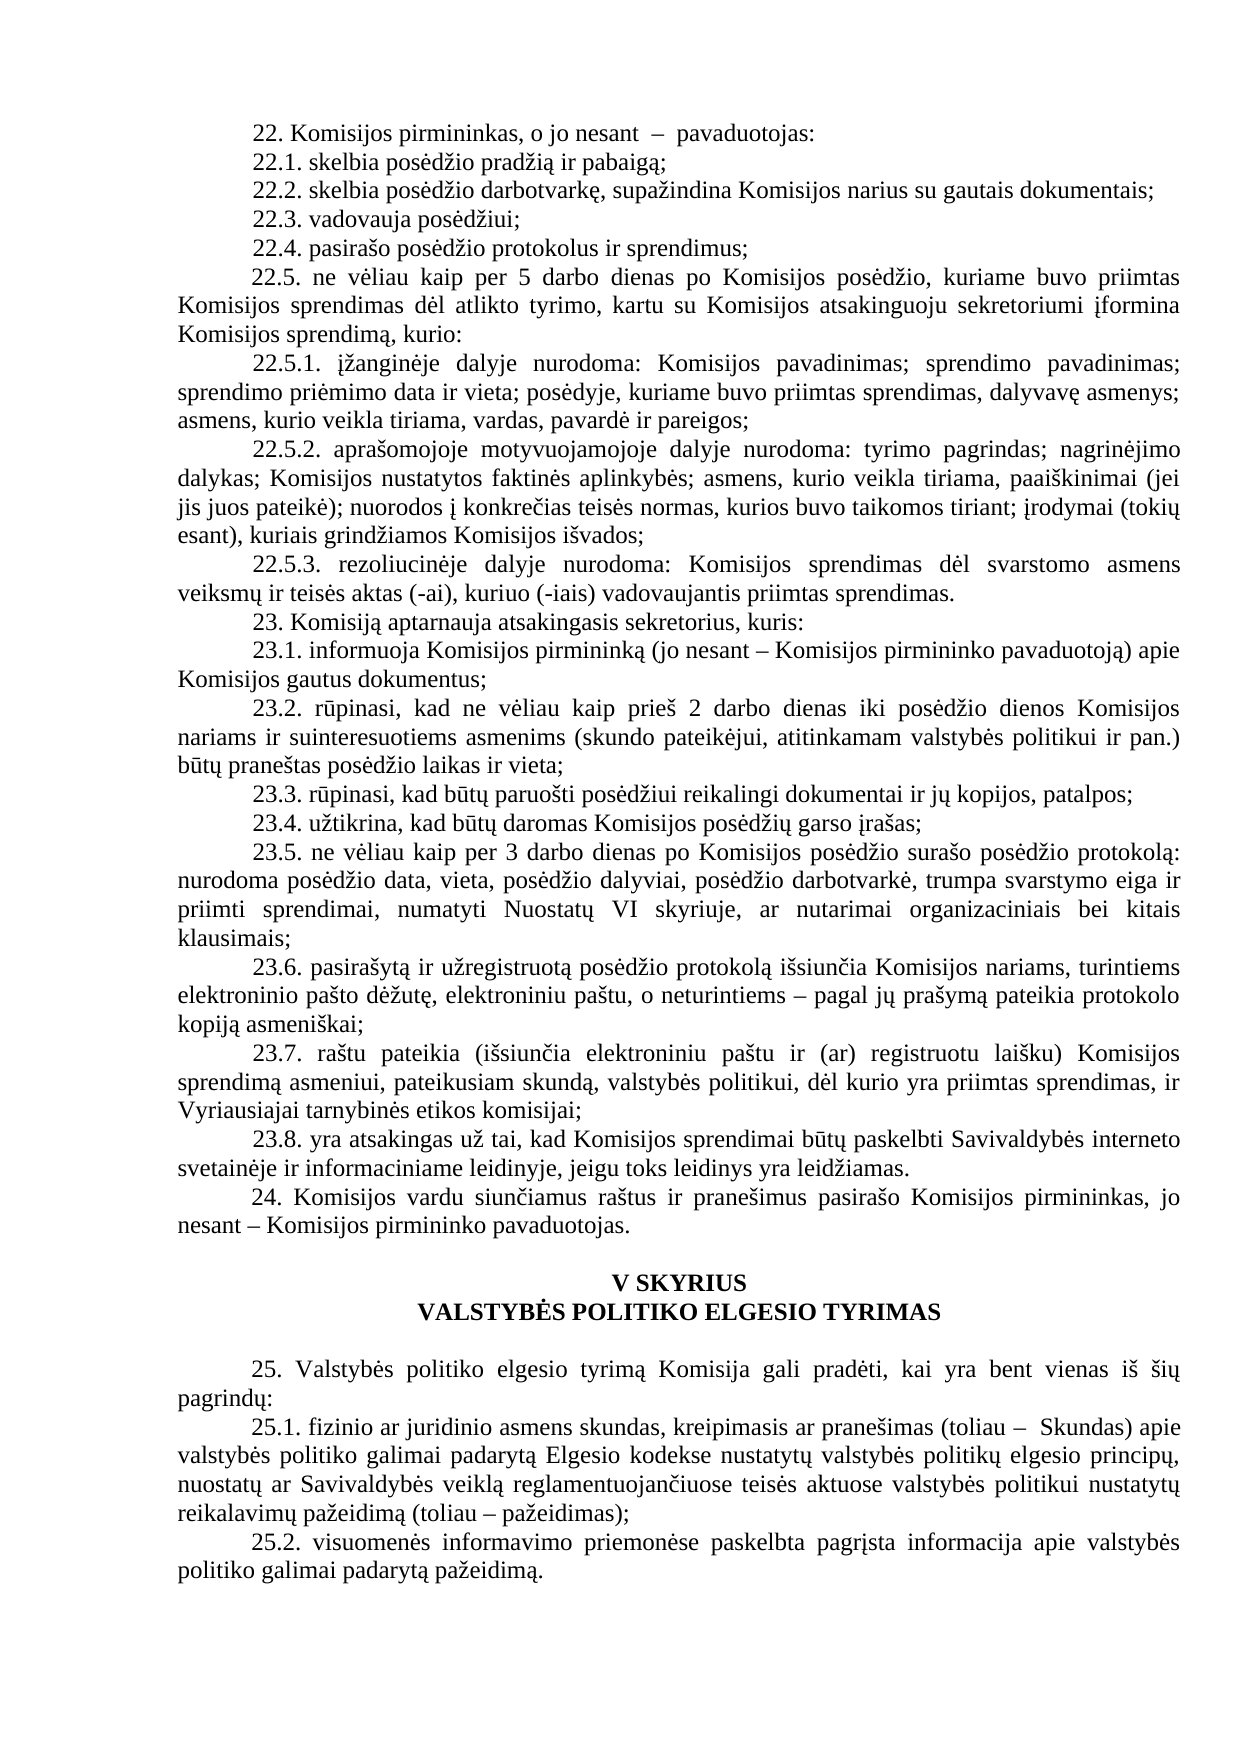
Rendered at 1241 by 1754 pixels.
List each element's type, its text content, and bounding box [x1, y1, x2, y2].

text 22.2. skelbia posėdžio darbotvarkę, supažindina Komisijos narius su gautais dokumentais; [177, 176, 1181, 204]
text 22.4. pasirašo posėdžio protokolus ir sprendimus; [177, 233, 1181, 262]
text 25.2. visuomenės informavimo priemonėse paskelbta pagrįsta informacija apie valstybės politiko galimai padarytą pažeidimą. [177, 1527, 1181, 1584]
text 23.7. raštu pateikia (išsiunčia elektroniniu paštu ir (ar) registruotu laišku) Komisijos sprendimą asmeniui, pateikusiam skundą, valstybės politikui, dėl kurio yra priimtas sprendimas, ir Vyriausiajai tarnybinės etikos komisijai; [177, 1038, 1181, 1124]
text VALSTYBĖS POLITIKO ELGESIO TYRIMAS [177, 1297, 1181, 1326]
text 23.8. yra atsakingas už tai, kad Komisijos sprendimai būtų paskelbti Savivaldybės interneto svetainėje ir informaciniame leidinyje, jeigu toks leidinys yra leidžiamas. [177, 1124, 1181, 1182]
text 23.1. informuoja Komisijos pirmininką (jo nesant – Komisijos pirmininko pavaduotoją) apie Komisijos gautus dokumentus; [177, 636, 1181, 693]
text V SKYRIUS [177, 1268, 1181, 1297]
text 23.4. užtikrina, kad būtų daromas Komisijos posėdžių garso įrašas; [177, 808, 1181, 837]
text 22.1. skelbia posėdžio pradžią ir pabaigą; [177, 147, 1181, 176]
text 22.5. ne vėliau kaip per 5 darbo dienas po Komisijos posėdžio, kuriame buvo priimtas Komisijos sprendimas dėl atlikto tyrimo, kartu su Komisijos atsakinguoju sekretoriumi įformina Komisijos sprendimą, kurio: [177, 262, 1181, 348]
text 22.3. vadovauja posėdžiui; [177, 204, 1181, 233]
text 25.1. fizinio ar juridinio asmens skundas, kreipimasis ar pranešimas (toliau – Skundas) apie valstybės politiko galimai padarytą Elgesio kodekse nustatytų valstybės politikų elgesio principų, nuostatų ar Savivaldybės veiklą reglamentuojančiuose teisės aktuose valstybės politikui nustatytų reikalavimų pažeidimą (toliau – pažeidimas); [177, 1412, 1181, 1527]
text 23.6. pasirašytą ir užregistruotą posėdžio protokolą išsiunčia Komisijos nariams, turintiems elektroninio pašto dėžutę, elektroniniu paštu, o neturintiems – pagal jų prašymą pateikia protokolo kopiją asmeniškai; [177, 952, 1181, 1038]
text 22.5.3. rezoliucinėje dalyje nurodoma: Komisijos sprendimas dėl svarstomo asmens veiksmų ir teisės aktas (-ai), kuriuo (-iais) vadovaujantis priimtas sprendimas. [177, 549, 1181, 607]
text 25. Valstybės politiko elgesio tyrimą Komisija gali pradėti, kai yra bent vienas iš šių pagrindų: [177, 1354, 1181, 1412]
text 23.5. ne vėliau kaip per 3 darbo dienas po Komisijos posėdžio surašo posėdžio protokolą: nurodoma posėdžio data, vieta, posėdžio dalyviai, posėdžio darbotvarkė, trumpa svarstymo eiga ir priimti sprendimai, numatyti Nuostatų VI skyriuje, ar nutarimai organizaciniais bei kitais klausimais; [177, 837, 1181, 952]
text 22.5.1. įžanginėje dalyje nurodoma: Komisijos pavadinimas; sprendimo pavadinimas; sprendimo priėmimo data ir vieta; posėdyje, kuriame buvo priimtas sprendimas, dalyvavę asmenys; asmens, kurio veikla tiriama, vardas, pavardė ir pareigos; [177, 348, 1181, 434]
text 23. Komisiją aptarnauja atsakingasis sekretorius, kuris: [177, 607, 1181, 636]
text 22. Komisijos pirmininkas, o jo nesant – pavaduotojas: [177, 118, 1181, 147]
text 23.3. rūpinasi, kad būtų paruošti posėdžiui reikalingi dokumentai ir jų kopijos, patalpos; [177, 779, 1181, 808]
text 22.5.2. aprašomojoje motyvuojamojoje dalyje nurodoma: tyrimo pagrindas; nagrinėjimo dalykas; Komisijos nustatytos faktinės aplinkybės; asmens, kurio veikla tiriama, paaiškinimai (jei jis juos pateikė); nuorodos į konkrečias teisės normas, kurios buvo taikomos tiriant; įrodymai (tokių esant), kuriais grindžiamos Komisijos išvados; [177, 434, 1181, 549]
text 23.2. rūpinasi, kad ne vėliau kaip prieš 2 darbo dienas iki posėdžio dienos Komisijos nariams ir suinteresuotiems asmenims (skundo pateikėjui, atitinkamam valstybės politikui ir pan.) būtų praneštas posėdžio laikas ir vieta; [177, 693, 1181, 779]
text 24. Komisijos vardu siunčiamus raštus ir pranešimus pasirašo Komisijos pirmininkas, jo nesant – Komisijos pirmininko pavaduotojas. [177, 1182, 1181, 1239]
